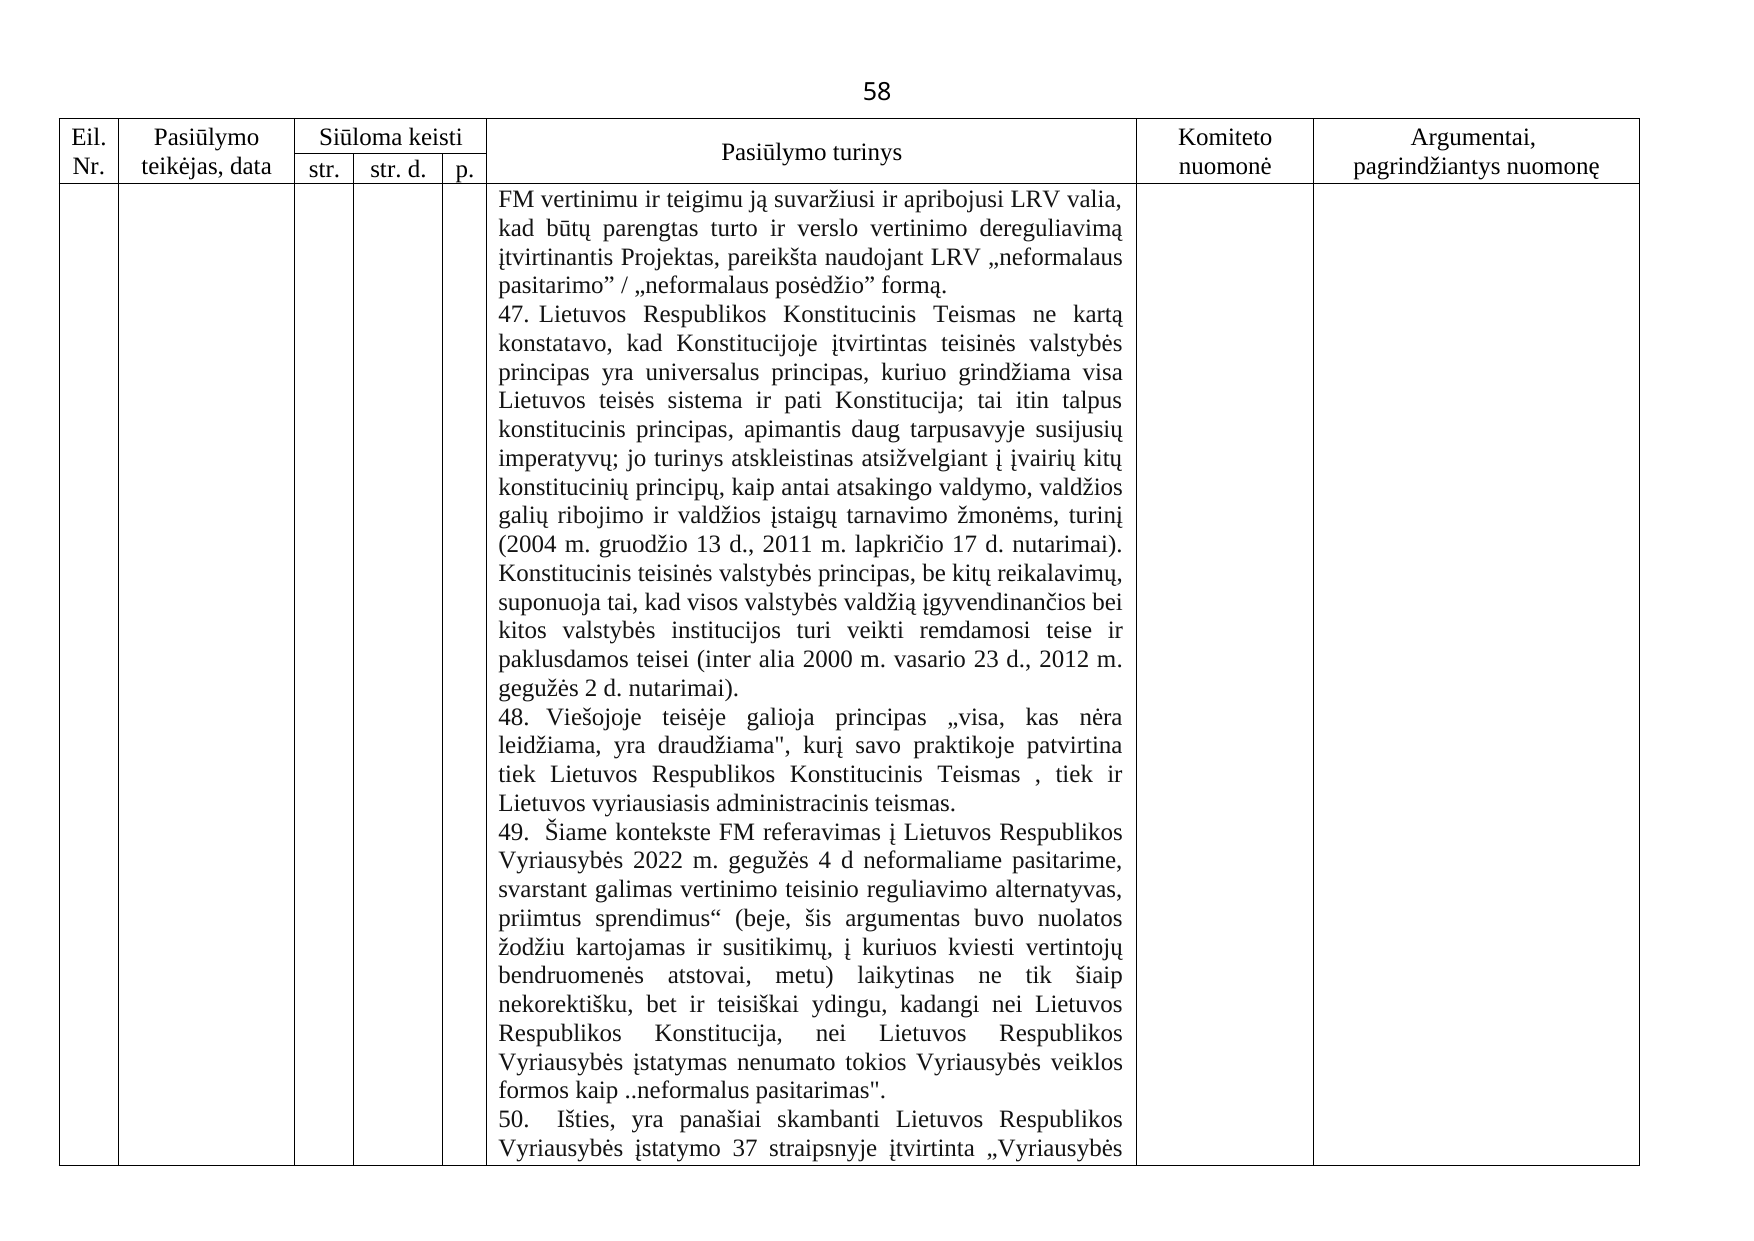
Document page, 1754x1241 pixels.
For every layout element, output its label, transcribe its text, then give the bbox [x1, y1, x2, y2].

table_cell [1137, 184, 1313, 1165]
table_header Pasiūlymo teikėjas, data [119, 119, 294, 183]
table_cell [443, 184, 486, 1165]
table_header Pasiūlymo turinys [487, 119, 1136, 183]
table_cell str. d. [354, 154, 442, 183]
table_header Komiteto nuomonė [1137, 119, 1313, 183]
table_cell FM vertinimu ir teigimu ją suvaržiusi ir apribojusi LRV valia, kad būtų parengtas turto ir verslo vertinimo dereguliavimą įtvirtinantis Projektas, pareikšta naudojant LRV „neformalaus pasitarimo” / „neformalaus posėdžio” formą. 47. Lietuvos Respublikos Konstitucinis Teismas ne kartą konstatavo, kad Konstitucijoje įtvirtintas teisinės valstybės principas yra universalus principas, kuriuo grindžiama visa Lietuvos teisės sistema ir pati Konstitucija; tai itin talpus konstitucinis principas, apimantis daug tarpusavyje susijusių imperatyvų; jo turinys atskleistinas atsižvelgiant į įvairių kitų konstitucinių principų, kaip antai atsakingo valdymo, valdžios galių ribojimo ir valdžios įstaigų tarnavimo žmonėms, turinį (2004 m. gruodžio 13 d., 2011 m. lapkričio 17 d. nutarimai). Konstitucinis teisinės valstybės principas, be kitų reikalavimų, suponuoja tai, kad visos valstybės valdžią įgyvendinančios bei kitos valstybės institucijos turi veikti remdamosi teise ir paklusdamos teisei (inter alia 2000 m. vasario 23 d., 2012 m. gegužės 2 d. nutarimai). 48. Viešojoje teisėje galioja principas „visa, kas nėra leidžiama, yra draudžiama", kurį savo praktikoje patvirtina tiek Lietuvos Respublikos Konstitucinis Teismas , tiek ir Lietuvos vyriausiasis administracinis teismas. 49. Šiame kontekste FM referavimas į Lietuvos Respublikos Vyriausybės 2022 m. gegužės 4 d neformaliame pasitarime, svarstant galimas vertinimo teisinio reguliavimo alternatyvas, priimtus sprendimus“ (beje, šis argumentas buvo nuolatos žodžiu kartojamas ir susitikimų, į kuriuos kviesti vertintojų bendruomenės atstovai, metu) laikytinas ne tik šiaip nekorektišku, bet ir teisiškai ydingu, kadangi nei Lietuvos Respublikos Konstitucija, nei Lietuvos Respublikos Vyriausybės įstatymas nenumato tokios Vyriausybės veiklos formos kaip ..neformalus pasitarimas". 50. Išties, yra panašiai skambanti Lietuvos Respublikos Vyriausybės įstatymo 37 straipsnyje įtvirtinta „Vyriausybės [487, 184, 1136, 1165]
table_cell [1314, 184, 1639, 1165]
table_cell p. [443, 154, 486, 183]
table_cell str. [295, 154, 353, 183]
table_cell [119, 184, 294, 1165]
table_cell [60, 184, 118, 1165]
table_cell [295, 184, 353, 1165]
table_header Eil. Nr. [60, 119, 118, 183]
table_header Argumentai, pagrindžiantys nuomonę [1314, 119, 1639, 183]
table_header Siūloma keisti [295, 119, 486, 153]
table_cell [354, 184, 442, 1165]
